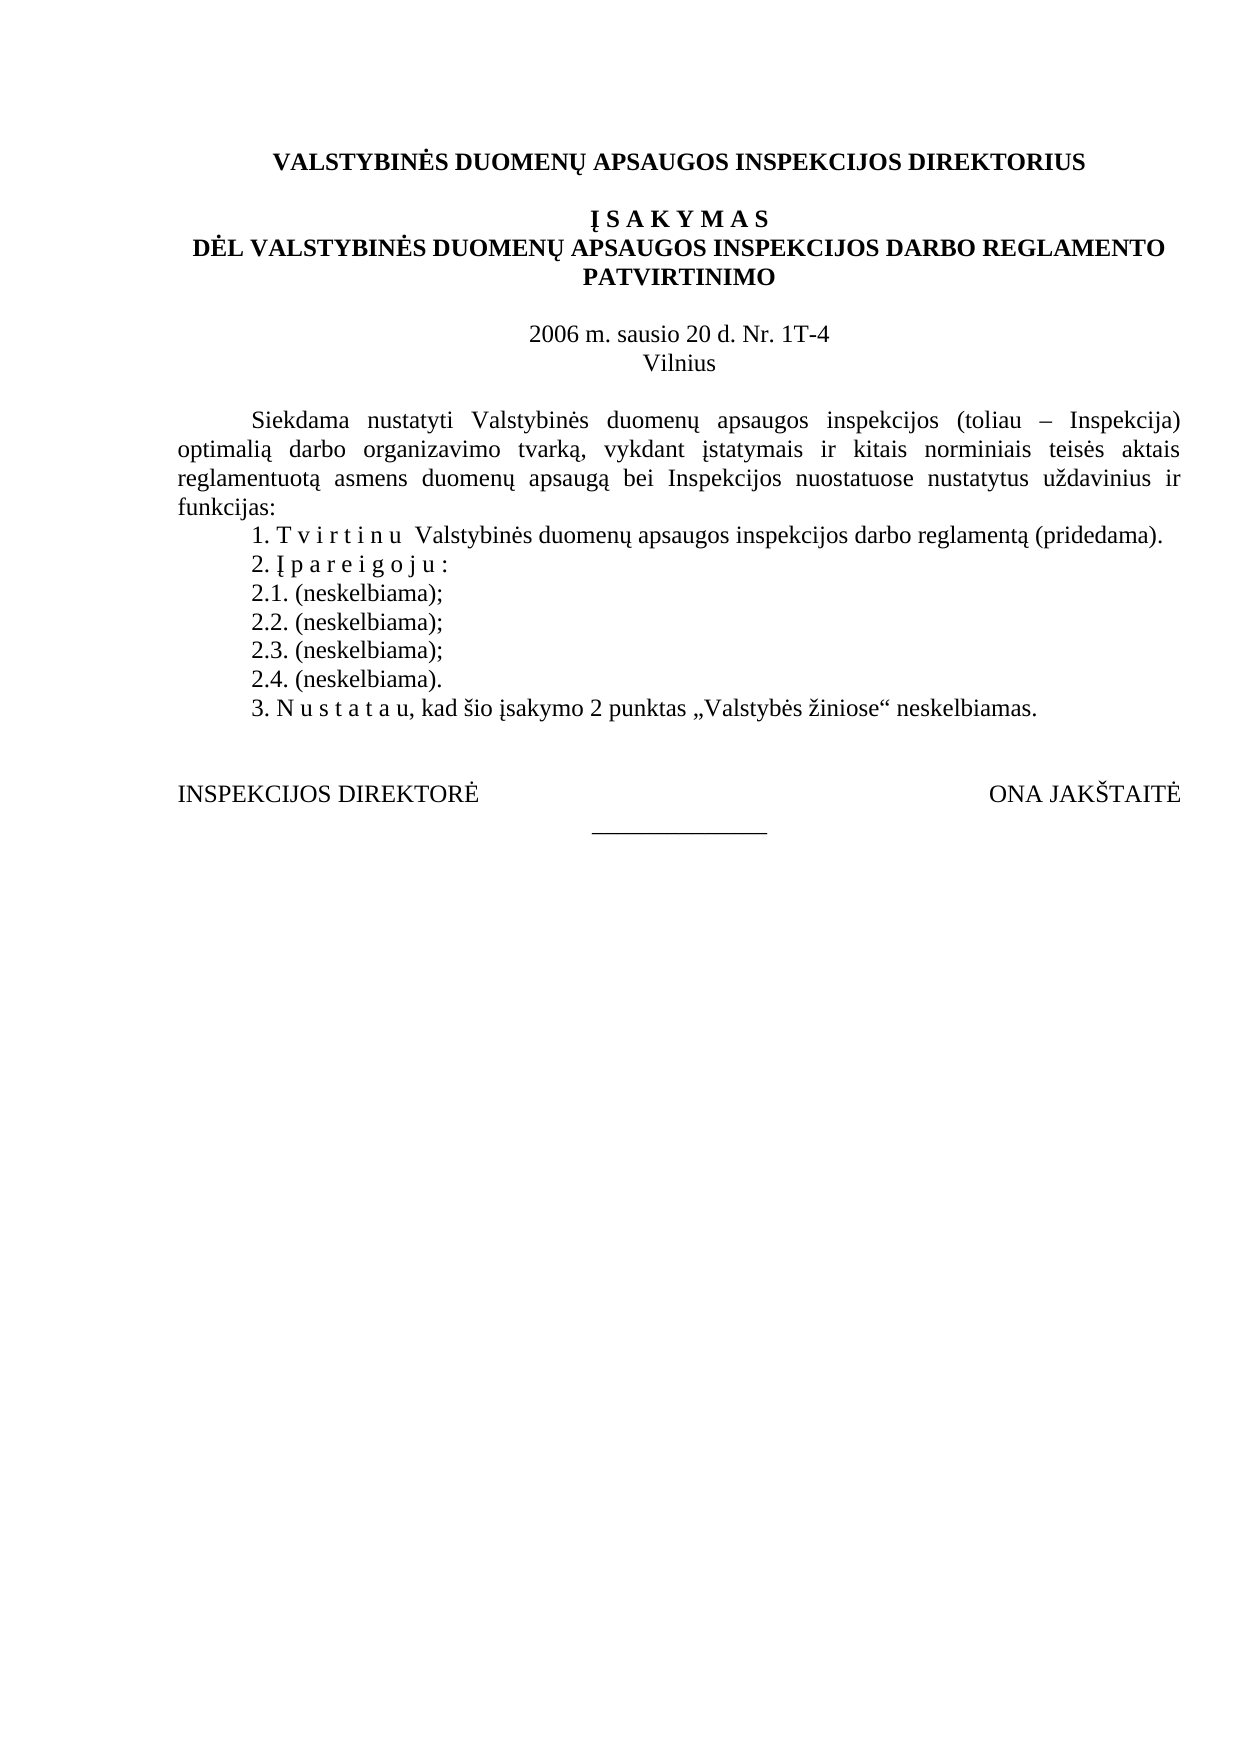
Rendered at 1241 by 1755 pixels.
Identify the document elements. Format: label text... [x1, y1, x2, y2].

text 2.3. (neskelbiama); [177, 636, 1181, 664]
text 2.1. (neskelbiama); [177, 578, 1181, 607]
text VALSTYBINĖS DUOMENŲ APSAUGOS INSPEKCIJOS DIREKTORIUS [177, 147, 1181, 176]
text 1. Tvirtinu Valstybinės duomenų apsaugos inspekcijos darbo reglamentą (pridedama). [177, 521, 1181, 549]
text 2. Įpareigoju: [177, 549, 1181, 578]
text 2006 m. sausio 20 d. Nr. 1T-4 [177, 319, 1181, 348]
text 2.2. (neskelbiama); [177, 607, 1181, 636]
text Siekdama nustatyti Valstybinės duomenų apsaugos inspekcijos (toliau – Inspekcija) optimalią darbo organizavimo tvarką, vykdant įstatymais ir kitais norminiais teisės aktais reglamentuotą asmens duomenų apsaugą bei Inspekcijos nuostatuose nustatytus uždavinius ir funkcijas: [177, 406, 1181, 521]
text Vilnius [177, 348, 1181, 377]
text ______________ [177, 808, 1181, 837]
text 2.4. (neskelbiama). [177, 664, 1181, 693]
text Į S A K Y M A S [177, 204, 1181, 233]
text 3. Nustatau, kad šio įsakymo 2 punktas „Valstybės žiniose“ neskelbiamas. [177, 693, 1181, 722]
text DĖL VALSTYBINĖS DUOMENŲ APSAUGOS INSPEKCIJOS DARBO REGLAMENTO PATVIRTINIMO [177, 233, 1181, 291]
text INSPEKCIJOS DIREKTORĖ ONA JAKŠTAITĖ [177, 779, 1181, 808]
